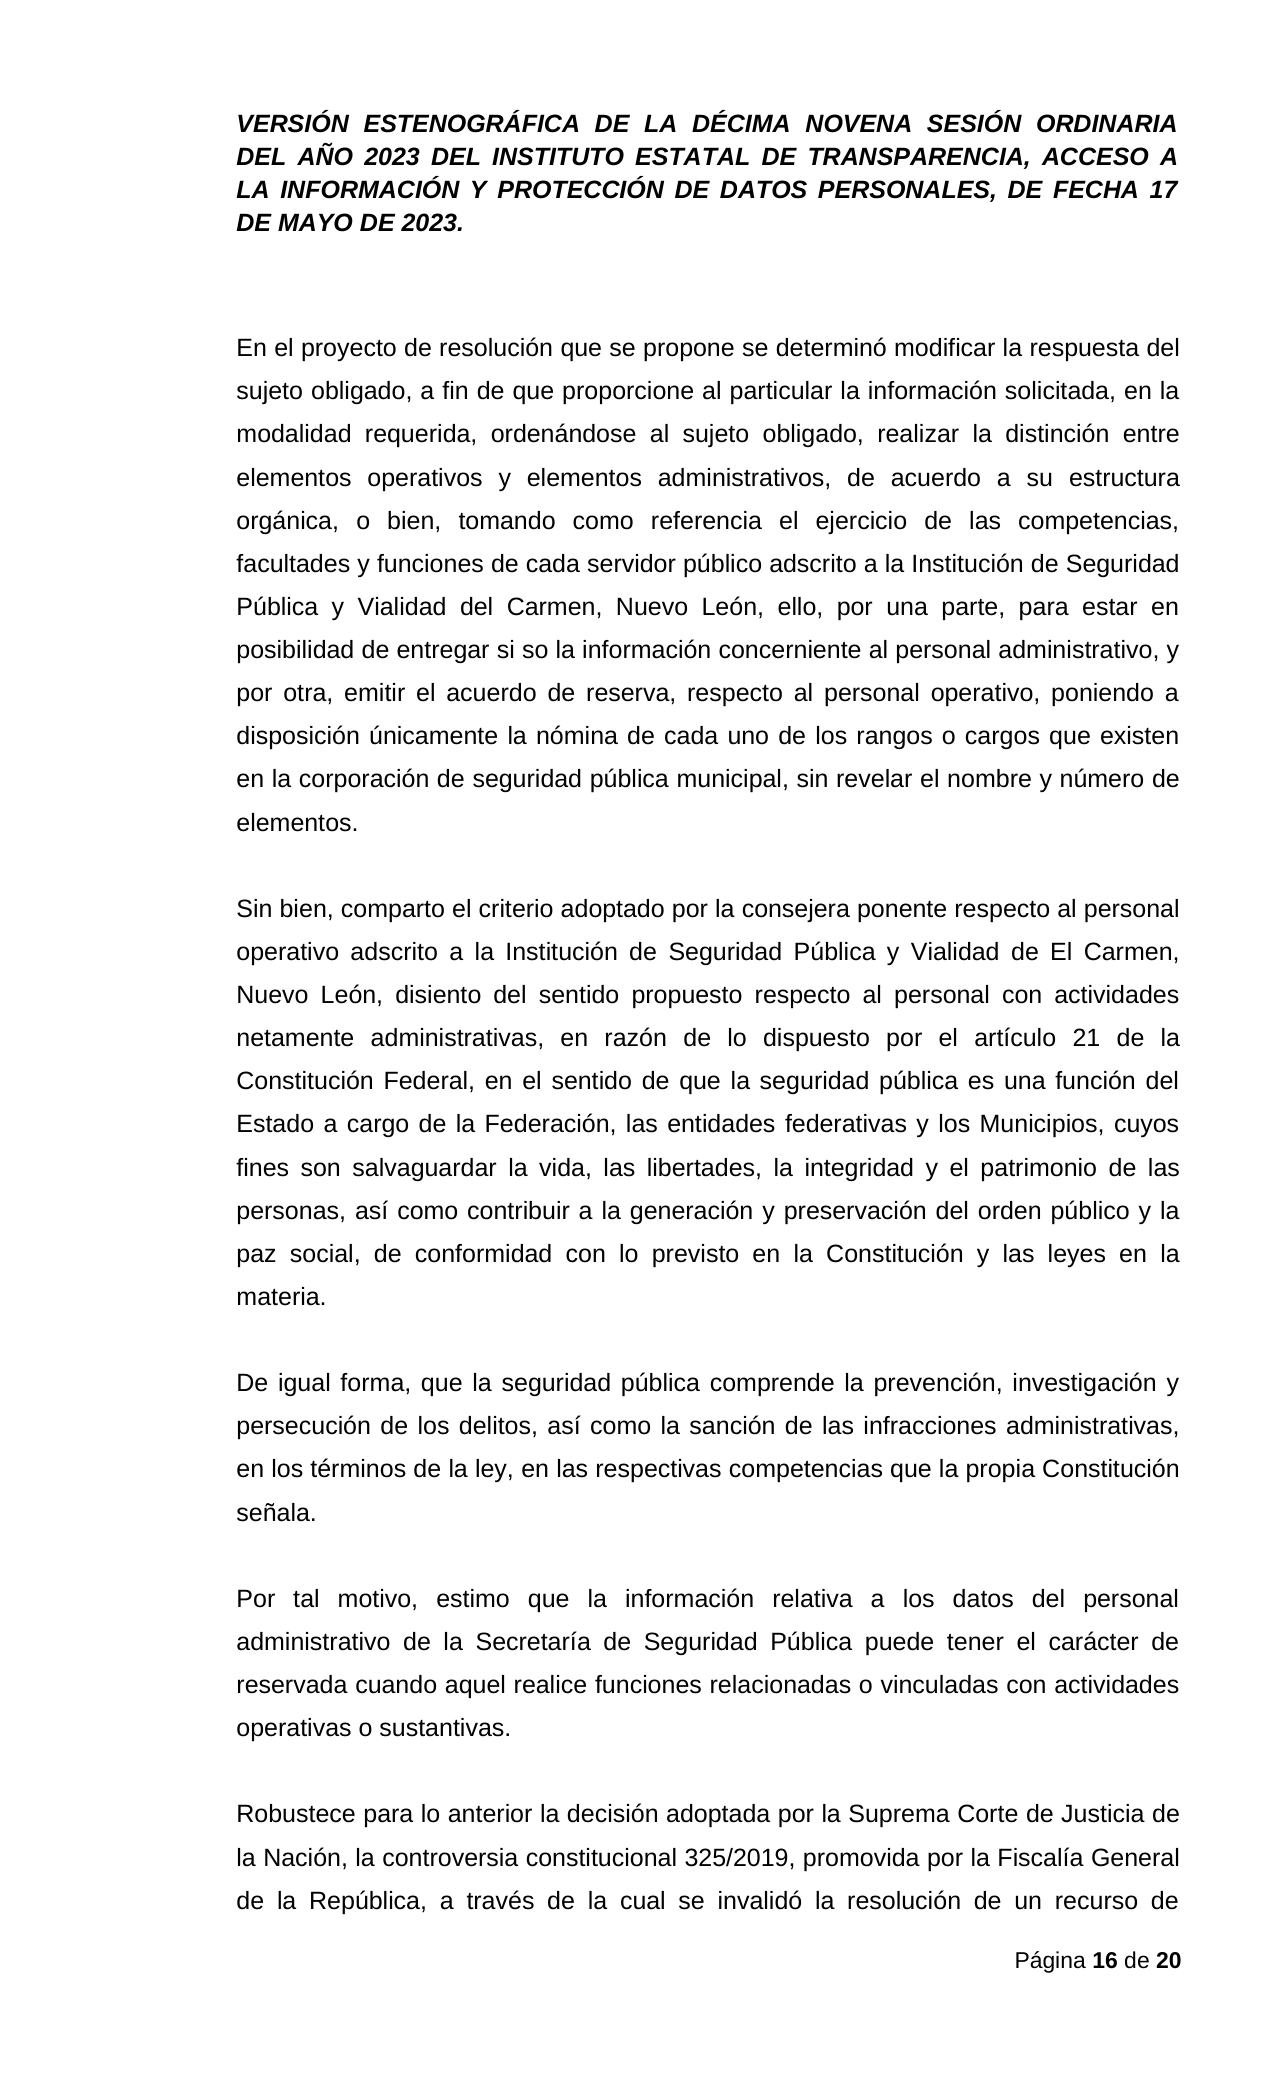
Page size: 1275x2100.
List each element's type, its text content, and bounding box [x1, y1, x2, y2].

text Por tal motivo, estimo que la información relativa a los datos del personal administrativo de la Secretaría de Seguridad Pública puede tener el carácter de reservada cuando aquel realice funciones relacionadas o vinculadas con actividades operativas o sustantivas. [236, 1584, 1181, 1742]
text Robustece para lo anterior la decisión adoptada por la Suprema Corte de Justicia de la Nación, la controversia constitucional 325/2019, promovida por la Fiscalía General de la República, a través de la cual se invalidó la resolución de un recurso de [236, 1799, 1181, 1914]
text En el proyecto de resolución que se propone se determinó modificar la respuesta del sujeto obligado, a fin de que proporcione al particular la información solicitada, en la modalidad requerida, ordenándose al sujeto obligado, realizar la distinción entre elementos operativos y elementos administrativos, de acuerdo a su estructura orgánica, o bien, tomando como referencia el ejercicio de las competencias, facultades y funciones de cada servidor público adscrito a la Institución de Seguridad Pública y Vialidad del Carmen, Nuevo León, ello, por una parte, para estar en posibilidad de entregar si so la información concerniente al personal administrativo, y por otra, emitir el acuerdo de reserva, respecto al personal operativo, poniendo a disposición únicamente la nómina de cada uno de los rangos o cargos que existen en la corporación de seguridad pública municipal, sin revelar el nombre y número de elementos. [236, 333, 1181, 836]
text Sin bien, comparto el criterio adoptado por la consejera ponente respecto al personal operativo adscrito a la Institución de Seguridad Pública y Vialidad de El Carmen, Nuevo León, disiento del sentido propuesto respecto al personal con actividades netamente administrativas, en razón de lo dispuesto por el artículo 21 de la Constitución Federal, en el sentido de que la seguridad pública es una función del Estado a cargo de la Federación, las entidades federativas y los Municipios, cuyos fines son salvaguardar la vida, las libertades, la integridad y el patrimonio de las personas, así como contribuir a la generación y preservación del orden público y la paz social, de conformidad con lo previsto en la Constitución y las leyes en la materia. [236, 894, 1181, 1311]
text De igual forma, que la seguridad pública comprende la prevención, investigación y persecución de los delitos, así como la sanción de las infracciones administrativas, en los términos de la ley, en las respectivas competencias que la propia Constitución señala. [236, 1368, 1181, 1526]
